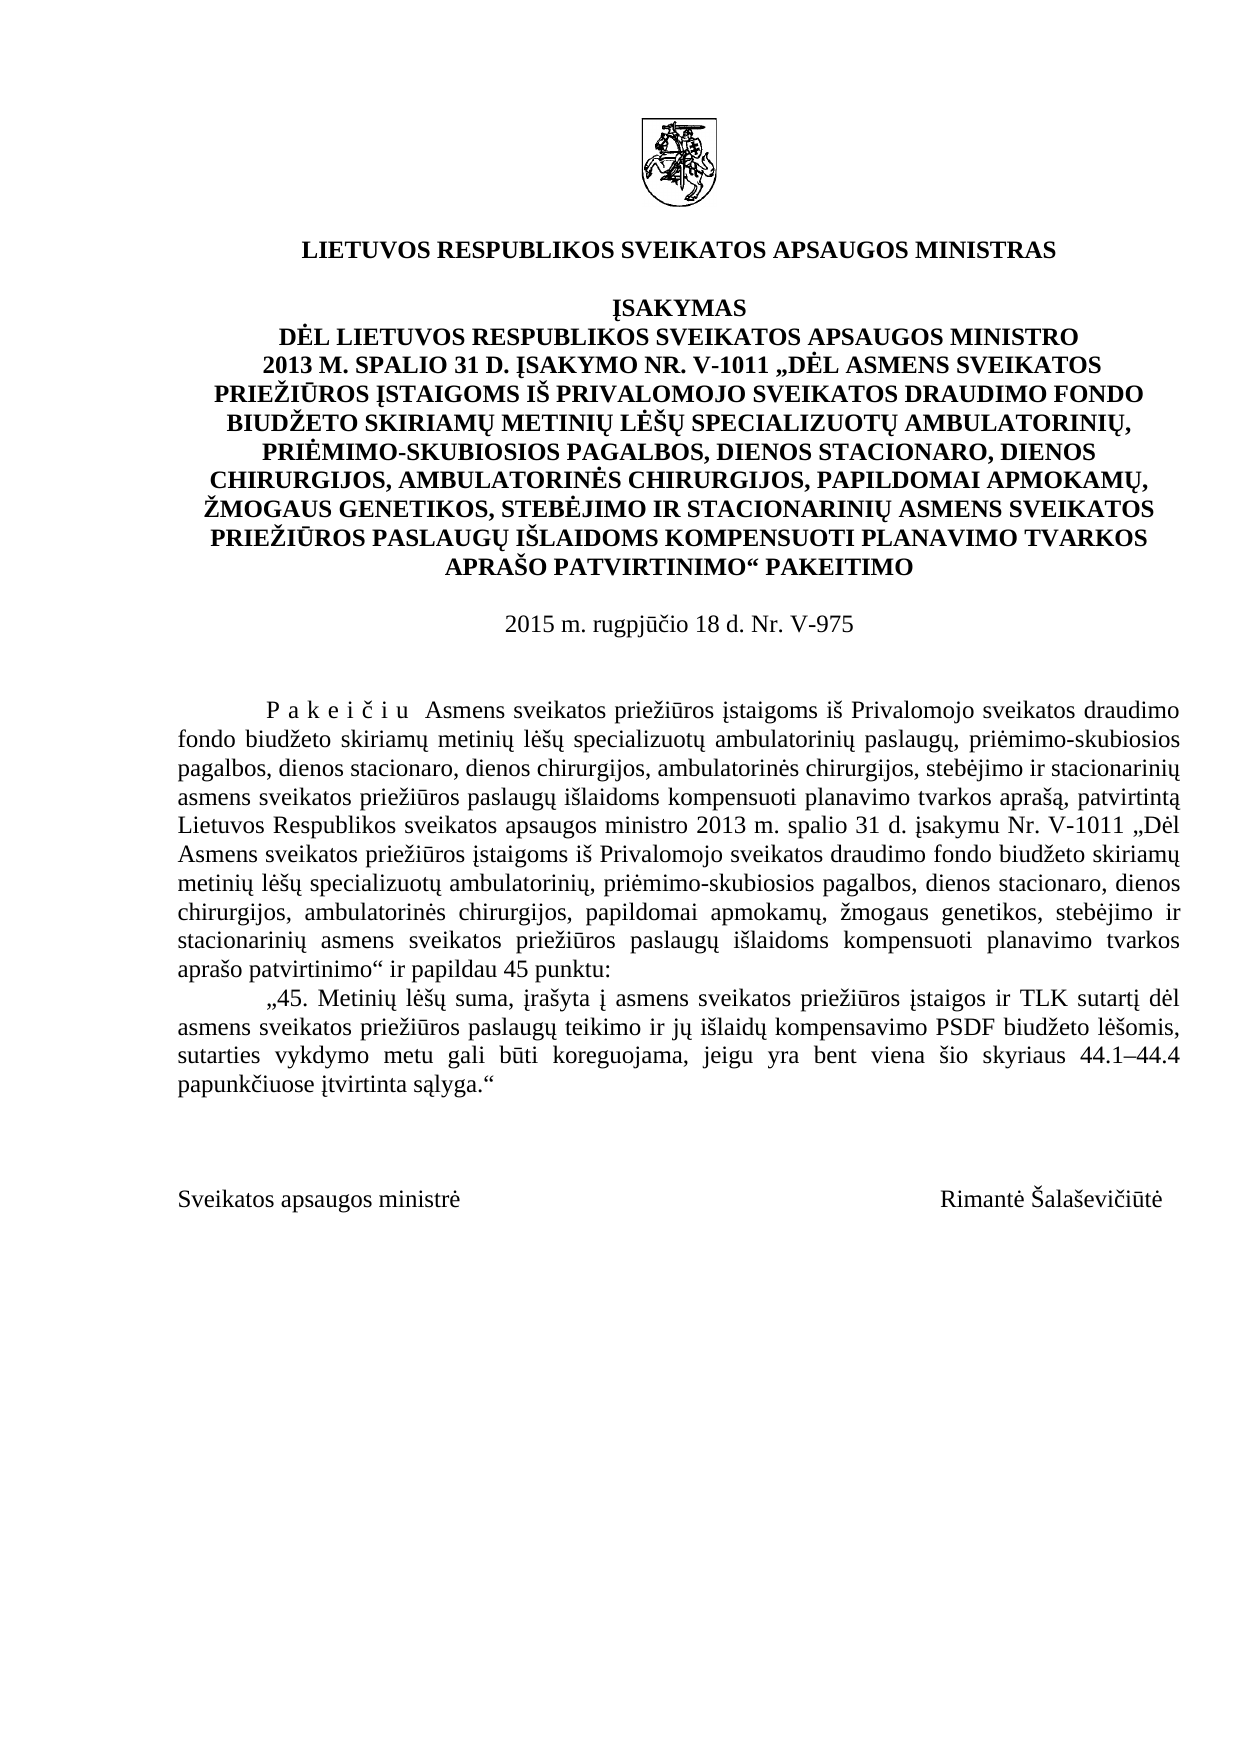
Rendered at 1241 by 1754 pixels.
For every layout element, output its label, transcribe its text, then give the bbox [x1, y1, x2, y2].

text 2015 m. rugpjūčio 18 d. Nr. V-975 [177, 609, 1181, 638]
text DĖL LIETUVOS RESPUBLIKOS SVEIKATOS APSAUGOS MINISTRO [177, 322, 1181, 351]
text ĮSAKYMAS [177, 293, 1181, 322]
text 2013 M. SPALIO 31 D. ĮSAKYMO NR. V-1011 „DĖL ASMENS SVEIKATOS PRIEŽIŪROS ĮSTAIGOMS IŠ PRIVALOMOJO SVEIKATOS DRAUDIMO FONDO BIUDŽETO SKIRIAMŲ METINIŲ LĖŠŲ SPECIALIZUOTŲ AMBULATORINIŲ, PRIĖMIMO-SKUBIOSIOS PAGALBOS, DIENOS STACIONARO, DIENOS CHIRURGIJOS, AMBULATORINĖS CHIRURGIJOS, PAPILDOMAI APMOKAMŲ, ŽMOGAUS GENETIKOS, STEBĖJIMO IR STACIONARINIŲ ASMENS SVEIKATOS PRIEŽIŪROS PASLAUGŲ IŠLAIDOMS KOMPENSUOTI PLANAVIMO TVARKOS APRAŠO PATVIRTINIMO“ PAKEITIMO [177, 351, 1181, 581]
text P a k e i č i u Asmens sveikatos priežiūros įstaigoms iš Privalomojo sveikatos draudimo fondo biudžeto skiriamų metinių lėšų specializuotų ambulatorinių paslaugų, priėmimo-skubiosios pagalbos, dienos stacionaro, dienos chirurgijos, ambulatorinės chirurgijos, stebėjimo ir stacionarinių asmens sveikatos priežiūros paslaugų išlaidoms kompensuoti planavimo tvarkos aprašą, patvirtintą Lietuvos Respublikos sveikatos apsaugos ministro 2013 m. spalio 31 d. įsakymu Nr. V-1011 „Dėl Asmens sveikatos priežiūros įstaigoms iš Privalomojo sveikatos draudimo fondo biudžeto skiriamų metinių lėšų specializuotų ambulatorinių, priėmimo-skubiosios pagalbos, dienos stacionaro, dienos chirurgijos, ambulatorinės chirurgijos, papildomai apmokamų, žmogaus genetikos, stebėjimo ir stacionarinių asmens sveikatos priežiūros paslaugų išlaidoms kompensuoti planavimo tvarkos aprašo patvirtinimo“ ir papildau 45 punktu: [177, 696, 1181, 983]
text Sveikatos apsaugos ministrė Rimantė Šalaševičiūtė [177, 1184, 1181, 1213]
text LIETUVOS RESPUBLIKOS SVEIKATOS APSAUGOS MINISTRAS [177, 236, 1181, 264]
text „45. Metinių lėšų suma, įrašyta į asmens sveikatos priežiūros įstaigos ir TLK sutartį dėl asmens sveikatos priežiūros paslaugų teikimo ir jų išlaidų kompensavimo PSDF biudžeto lėšomis, sutarties vykdymo metu gali būti koreguojama, jeigu yra bent viena šio skyriaus 44.1–44.4 papunkčiuose įtvirtinta sąlyga.“ [177, 983, 1181, 1098]
